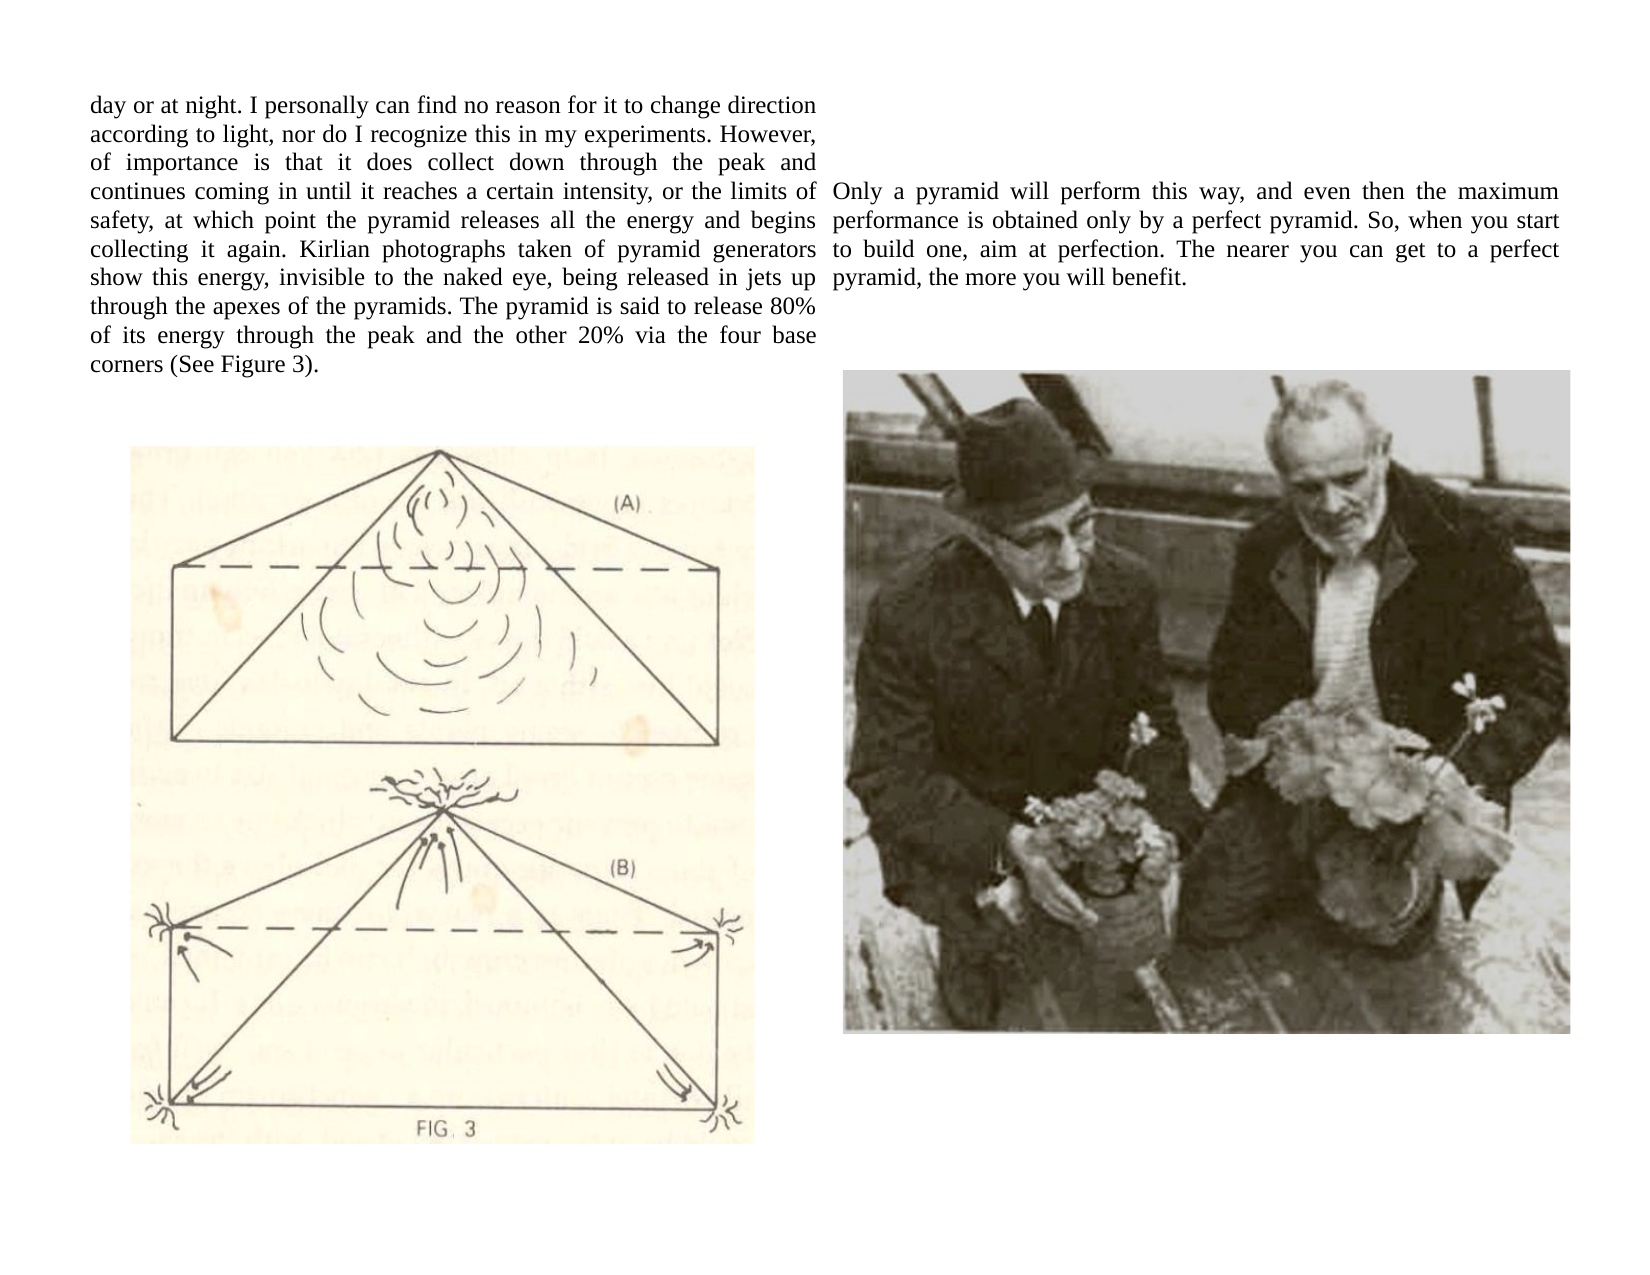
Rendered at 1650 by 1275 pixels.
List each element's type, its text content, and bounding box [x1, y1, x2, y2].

text day or at night. I personally can find no reason for it to change direction according to light, nor do I recognize this in my experiments. However, of importance is that it does collect down through the peak and continues coming in until it reaches a certain intensity, or the limits of safety, at which point the pyramid releases all the energy and begins collecting it again. Kirlian photographs taken of pyramid generators show this energy, invisible to the naked eye, being released in jets up through the apexes of the pyramids. The pyramid is said to release 80% of its energy through the peak and the other 20% via the four base corners (See Figure 3). [90, 90, 817, 377]
picture [842, 370, 1571, 1034]
picture [130, 446, 755, 1144]
text Only a pyramid will perform this way, and even then the maximum performance is obtained only by a perfect pyramid. So, when you start to build one, aim at perfection. The nearer you can get to a perfect pyramid, the more you will benefit. [832, 176, 1560, 291]
